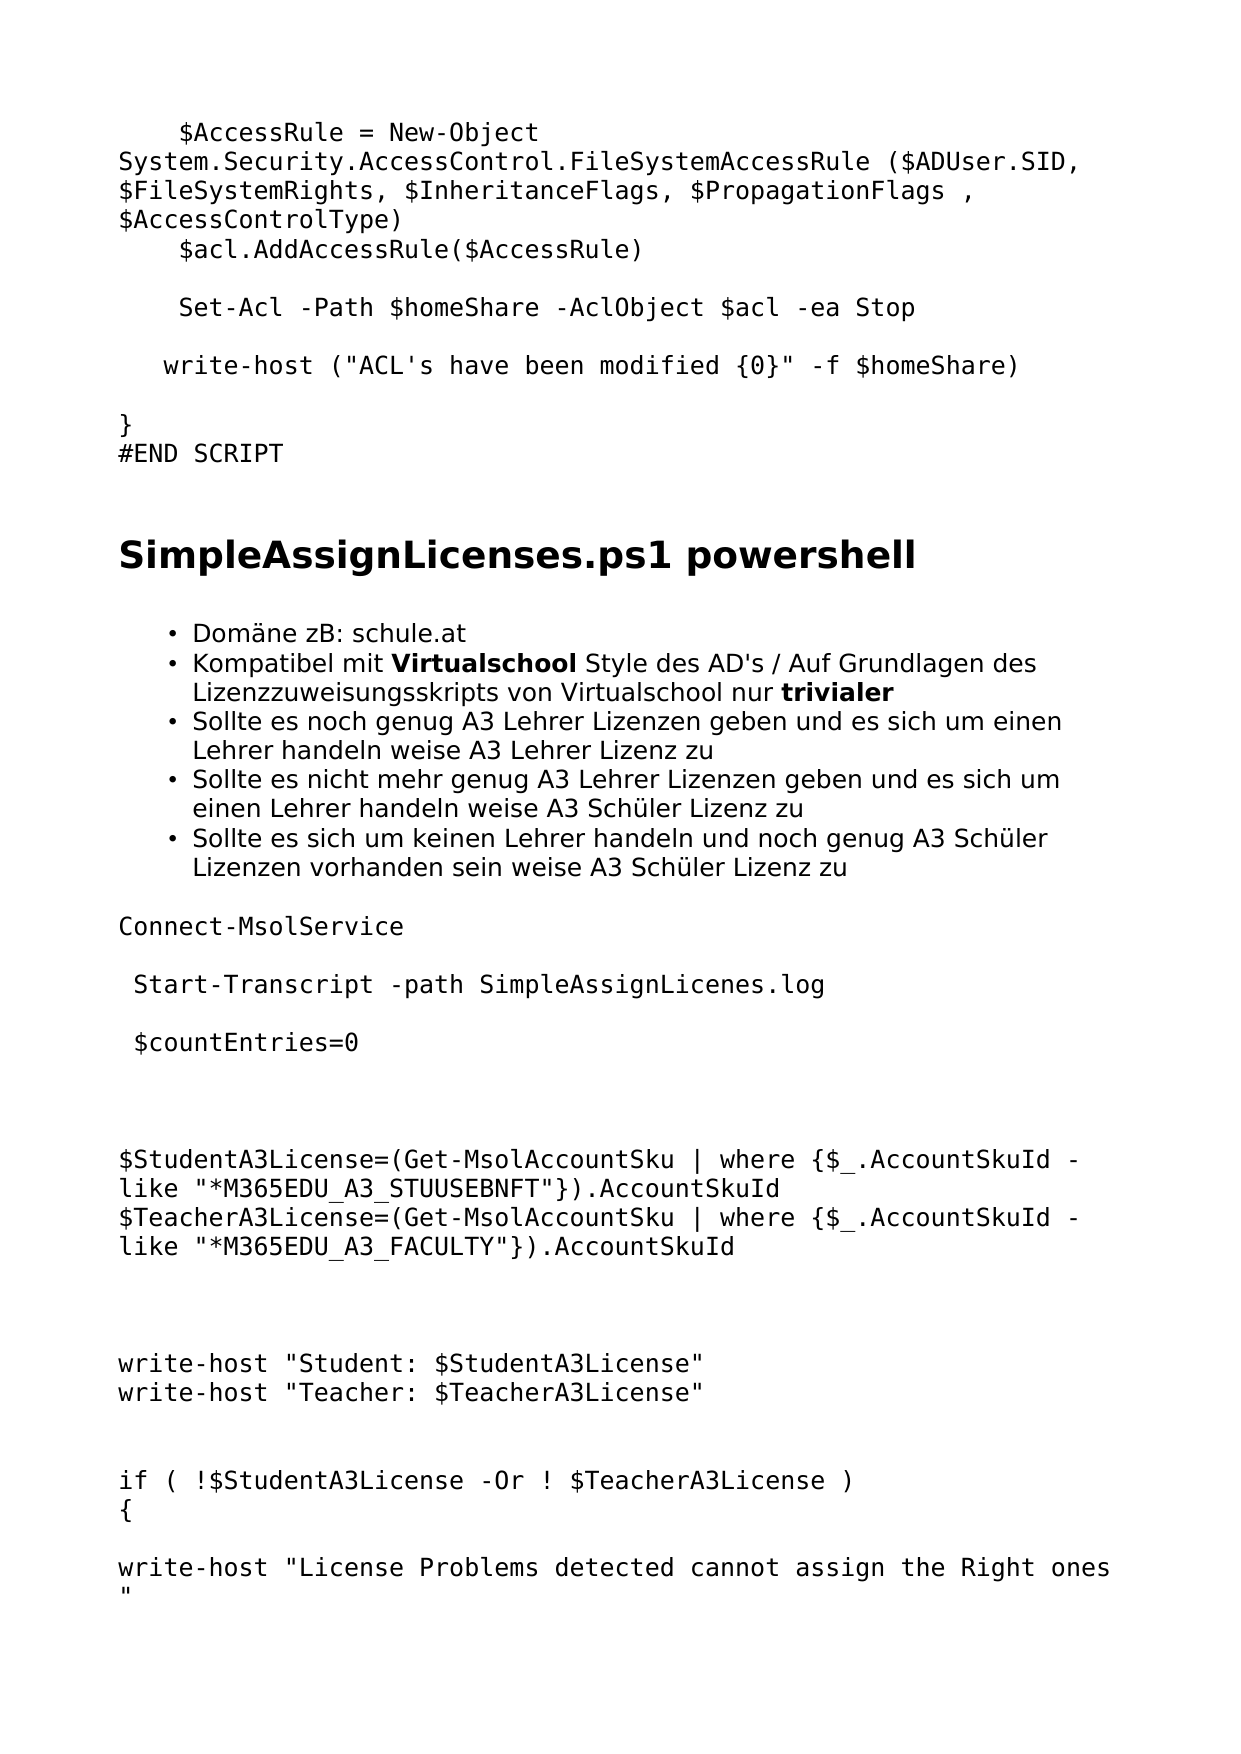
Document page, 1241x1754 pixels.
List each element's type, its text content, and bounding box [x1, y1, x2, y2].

list Kompatibel mit Virtualschool Style des AD's / Auf Grundlagen des Lizenzzuweisungsskripts von Virtualschool nur trivialer [177, 649, 1122, 707]
list Sollte es nicht mehr genug A3 Lehrer Lizenzen geben und es sich um einen Lehrer handeln weise A3 Schüler Lizenz zu [177, 766, 1122, 824]
list Sollte es sich um keinen Lehrer handeln und noch genug A3 Schüler Lizenzen vorhanden sein weise A3 Schüler Lizenz zu [177, 824, 1122, 882]
list Sollte es noch genug A3 Lehrer Lizenzen geben und es sich um einen Lehrer handeln weise A3 Lehrer Lizenz zu [177, 707, 1122, 766]
list Domäne zB: schule.at [177, 620, 1122, 649]
subtitle SimpleAssignLicenses.ps1 powershell [118, 534, 1122, 578]
text $AccessRule = New-Object System.Security.AccessControl.FileSystemAccessRule ($ADUser.SID, $FileSystemRights, $InheritanceFlags, $PropagationFlags , $AccessControlType) $acl.AddAccessRule($AccessRule) Set-Acl -Path $homeShare -AclObject $acl -ea Stop write-host ("ACL's have been modified {0}" -f $homeShare) } #END SCRIPT [118, 118, 1122, 497]
text Connect-MsolService Start-Transcript -path SimpleAssignLicenes.log $countEntries=0 $StudentA3License=(Get-MsolAccountSku | where {$_.AccountSkuId -like "*M365EDU_A3_STUUSEBNFT"}).AccountSkuId $TeacherA3License=(Get-MsolAccountSku | where {$_.AccountSkuId -like "*M365EDU_A3_FACULTY"}).AccountSkuId write-host "Student: $StudentA3License" write-host "Teacher: $TeacherA3License" if ( !$StudentA3License -Or ! $TeacherA3License ) { write-host "License Problems detected cannot assign the Right ones " [118, 912, 1122, 1612]
